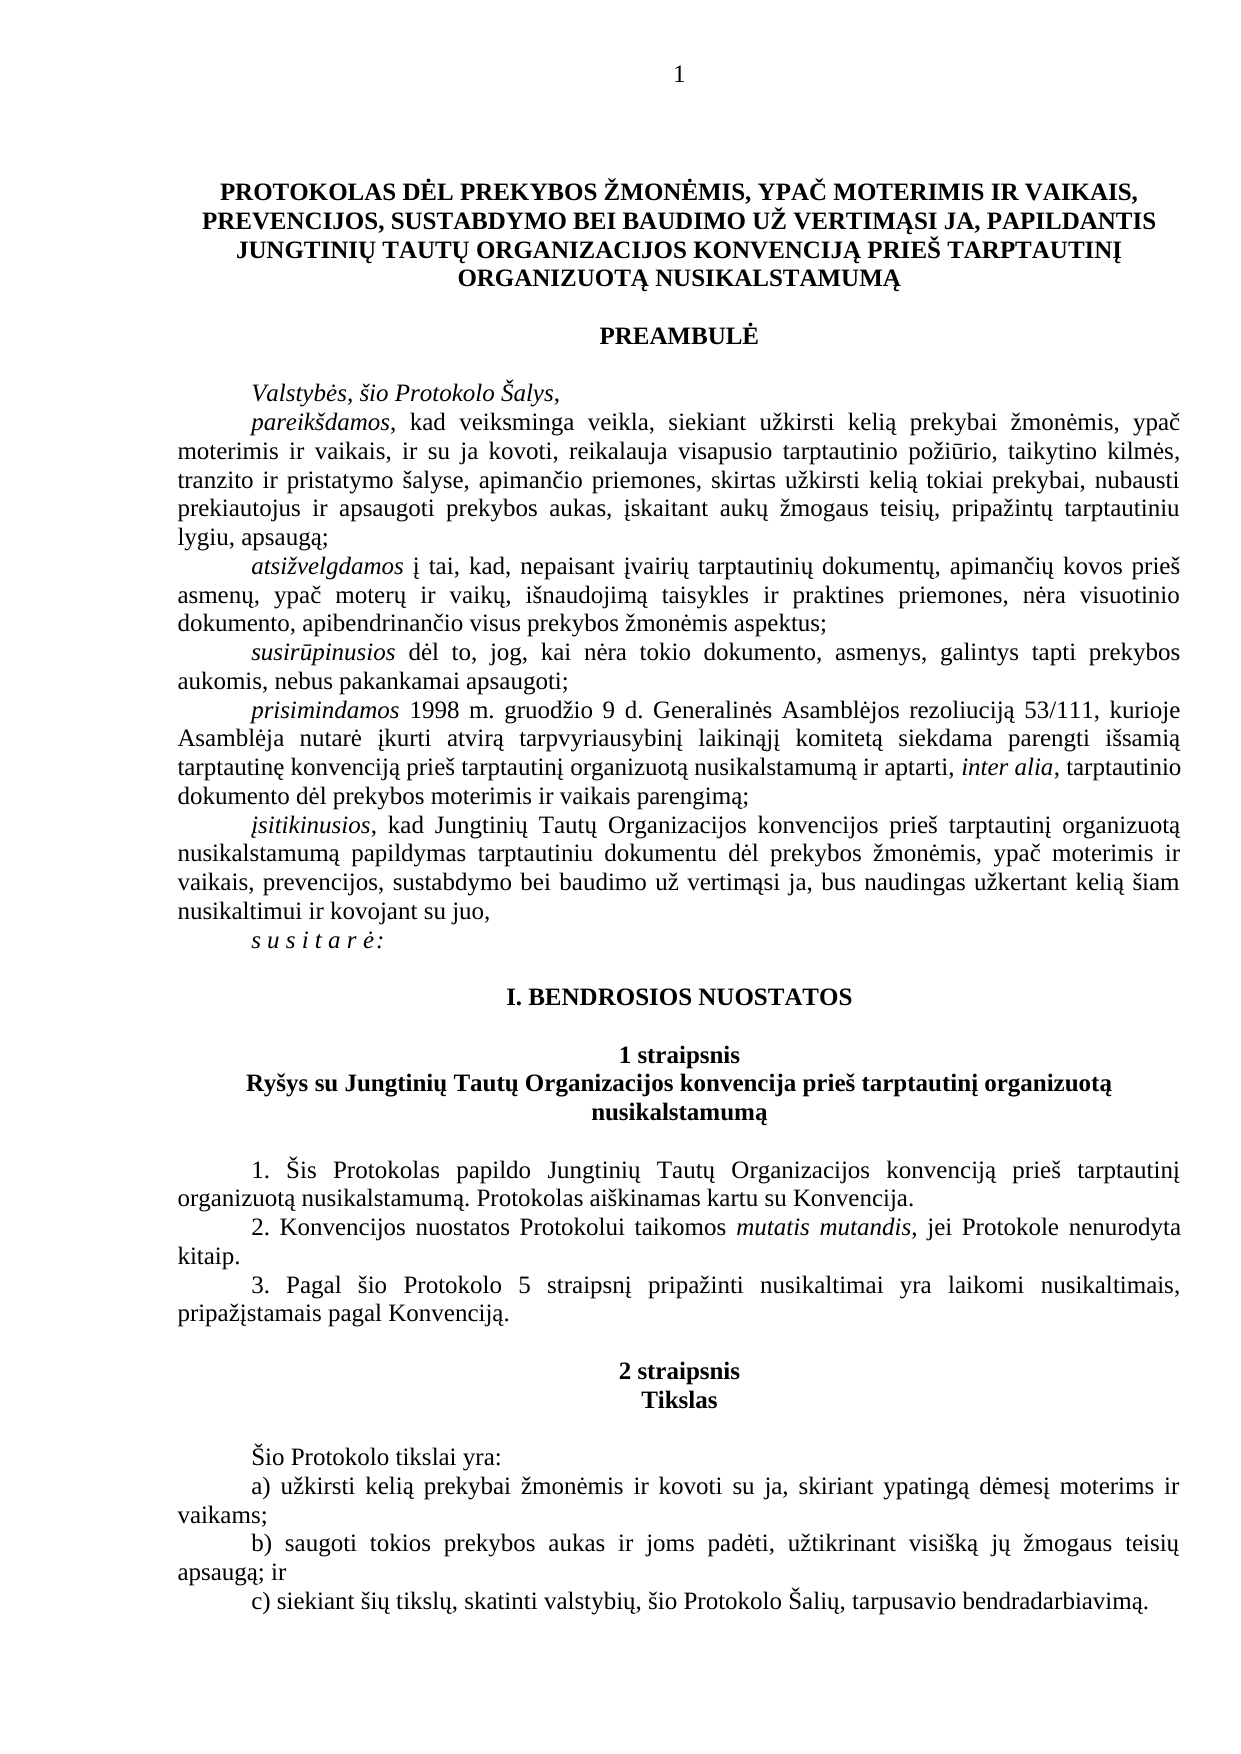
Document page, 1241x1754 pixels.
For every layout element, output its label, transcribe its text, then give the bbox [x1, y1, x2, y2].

text susitarė: [177, 925, 1181, 953]
text b) saugoti tokios prekybos aukas ir joms padėti, užtikrinant visišką jų žmogaus teisių apsaugą; ir [177, 1528, 1181, 1586]
text 3. Pagal šio Protokolo 5 straipsnį pripažinti nusikaltimai yra laikomi nusikaltimais, pripažįstamais pagal Konvenciją. [177, 1270, 1181, 1327]
text atsižvelgdamos į tai, kad, nepaisant įvairių tarptautinių dokumentų, apimančių kovos prieš asmenų, ypač moterų ir vaikų, išnaudojimą taisykles ir praktines priemones, nėra visuotinio dokumento, apibendrinančio visus prekybos žmonėmis aspektus; [177, 551, 1181, 637]
text įsitikinusios, kad Jungtinių Tautų Organizacijos konvencijos prieš tarptautinį organizuotą nusikalstamumą papildymas tarptautiniu dokumentu dėl prekybos žmonėmis, ypač moterimis ir vaikais, prevencijos, sustabdymo bei baudimo už vertimąsi ja, bus naudingas užkertant kelią šiam nusikaltimui ir kovojant su juo, [177, 810, 1181, 925]
text I. Bendrosios nuostatos [177, 982, 1181, 1011]
text PROTOKOLAS DĖL PREKYBOS ŽMONĖMIS, YPAČ MOTERIMIS IR VAIKAIS, PREVENCIJOS, SUSTABDYMO BEI BAUDIMO UŽ VERTIMĄSI JA, PAPILDANTIS JUNGTINIŲ TAUTŲ ORGANIZACIJOS KONVENCIJĄ PRIEŠ TARPTAUTINĮ ORGANIZUOTĄ NUSIKALSTAMUMĄ [177, 177, 1181, 292]
text 2 straipsnis [177, 1356, 1181, 1385]
text pareikšdamos, kad veiksminga veikla, siekiant užkirsti kelią prekybai žmonėmis, ypač moterimis ir vaikais, ir su ja kovoti, reikalauja visapusio tarptautinio požiūrio, taikytino kilmės, tranzito ir pristatymo šalyse, apimančio priemones, skirtas užkirsti kelią tokiai prekybai, nubausti prekiautojus ir apsaugoti prekybos aukas, įskaitant aukų žmogaus teisių, pripažintų tarptautiniu lygiu, apsaugą; [177, 407, 1181, 551]
text prisimindamos 1998 m. gruodžio 9 d. Generalinės Asamblėjos rezoliuciją 53/111, kurioje Asamblėja nutarė įkurti atvirą tarpvyriausybinį laikinąjį komitetą siekdama parengti išsamią tarptautinę konvenciją prieš tarptautinį organizuotą nusikalstamumą ir aptarti, inter alia, tarptautinio dokumento dėl prekybos moterimis ir vaikais parengimą; [177, 695, 1181, 810]
text Tikslas [177, 1385, 1181, 1413]
text 1. Šis Protokolas papildo Jungtinių Tautų Organizacijos konvenciją prieš tarptautinį organizuotą nusikalstamumą. Protokolas aiškinamas kartu su Konvencija. [177, 1155, 1181, 1212]
text c) siekiant šių tikslų, skatinti valstybių, šio Protokolo Šalių, tarpusavio bendradarbiavimą. [177, 1586, 1181, 1615]
text susirūpinusios dėl to, jog, kai nėra tokio dokumento, asmenys, galintys tapti prekybos aukomis, nebus pakankamai apsaugoti; [177, 637, 1181, 695]
text Valstybės, šio Protokolo Šalys, [177, 378, 1181, 407]
text Preambulė [177, 321, 1181, 350]
text 2. Konvencijos nuostatos Protokolui taikomos mutatis mutandis, jei Protokole nenurodyta kitaip. [177, 1212, 1181, 1270]
text 1 straipsnis [177, 1040, 1181, 1068]
text a) užkirsti kelią prekybai žmonėmis ir kovoti su ja, skiriant ypatingą dėmesį moterims ir vaikams; [177, 1471, 1181, 1528]
text Šio Protokolo tikslai yra: [177, 1442, 1181, 1471]
text Ryšys su Jungtinių Tautų Organizacijos konvencija prieš tarptautinį organizuotą nusikalstamumą [177, 1068, 1181, 1126]
